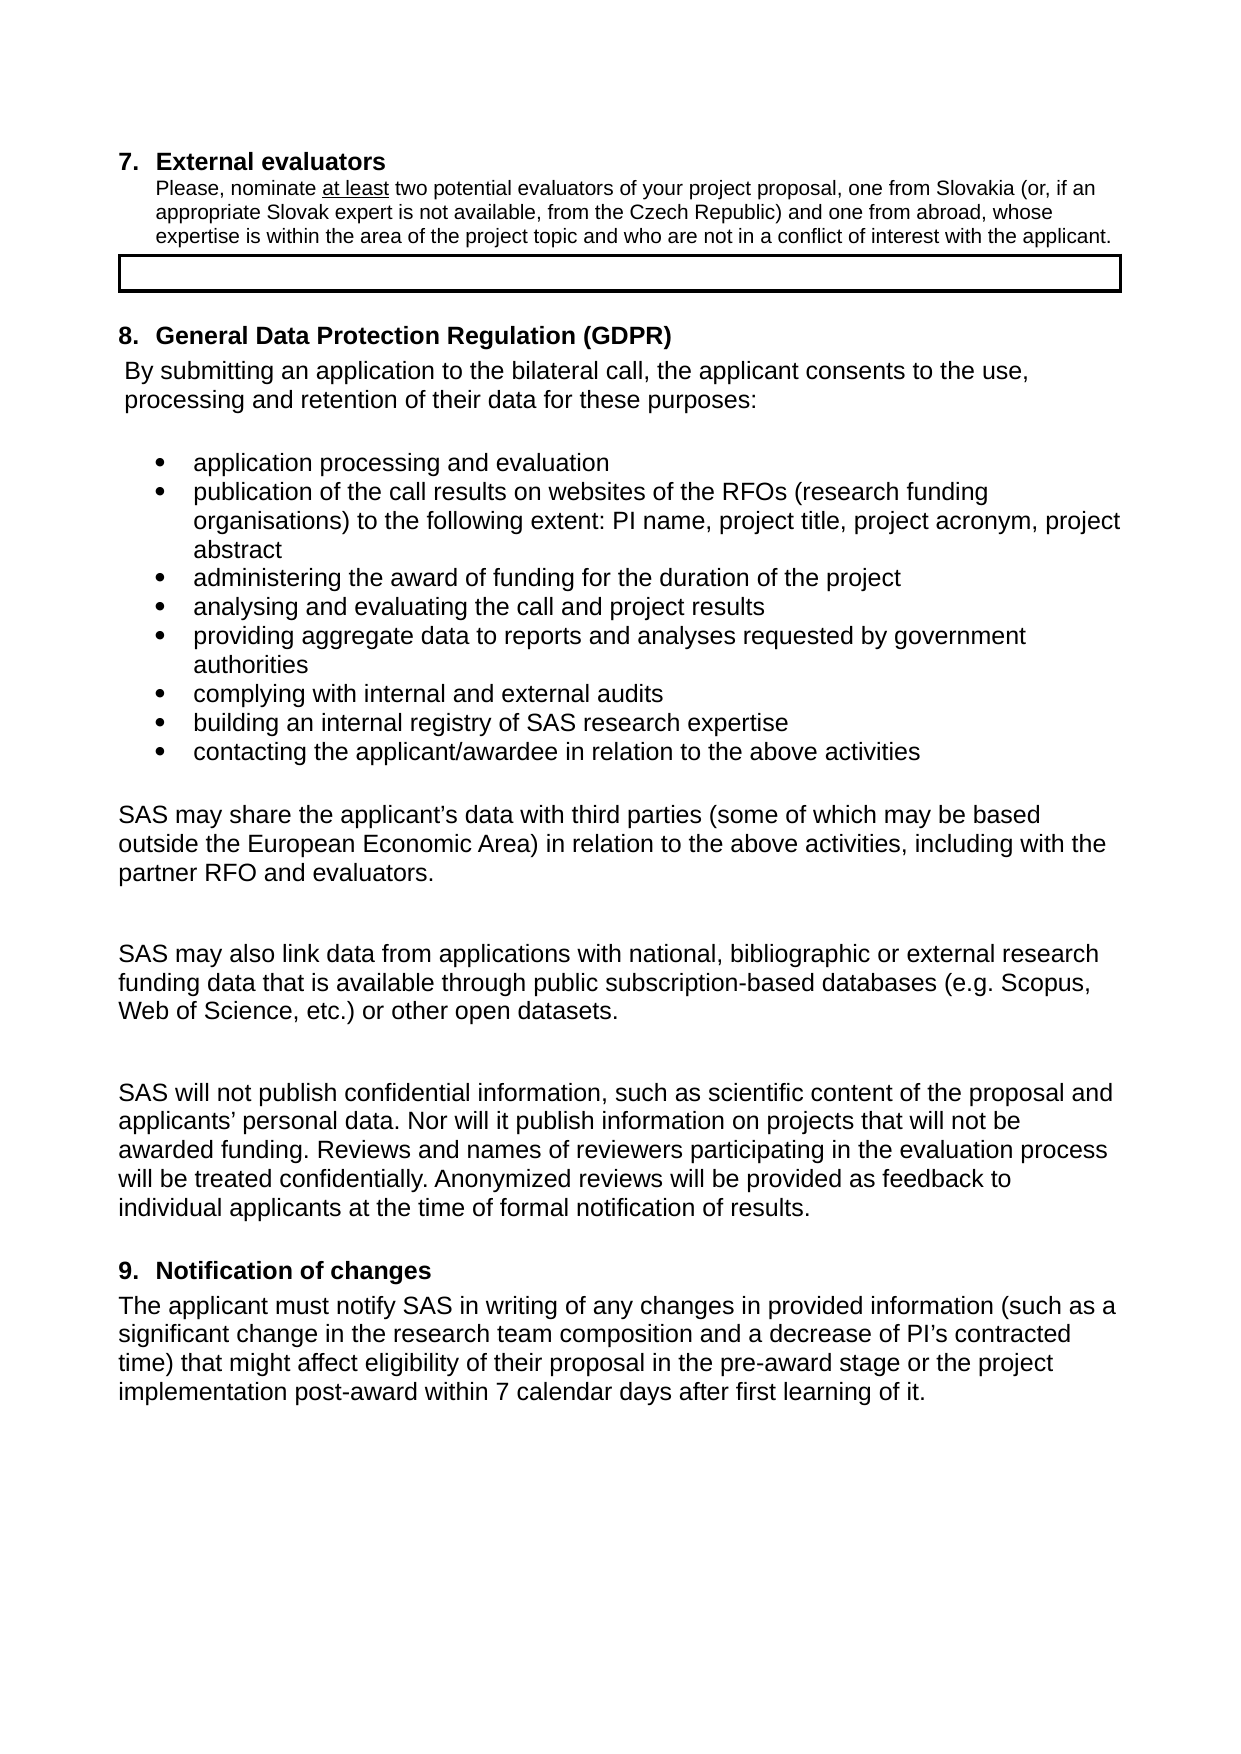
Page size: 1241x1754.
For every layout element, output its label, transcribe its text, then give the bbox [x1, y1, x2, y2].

list General Data Protection Regulation (GDPR) [118, 321, 1122, 350]
text SAS may also link data from applications with national, bibliographic or external research funding data that is available through public subscription-based databases (e.g. Scopus, Web of Science, etc.) or other open datasets. [118, 939, 1122, 1025]
list providing aggregate data to reports and analyses requested by government authorities [156, 621, 1122, 679]
text By submitting an application to the bilateral call, the applicant consents to the use, processing and retention of their data for these purposes: [124, 356, 1122, 413]
text SAS will not publish confidential information, such as scientific content of the proposal and applicants’ personal data. Nor will it publish information on projects that will not be awarded funding. Reviews and names of reviewers participating in the evaluation process will be treated confidentially. Anonymized reviews will be provided as feedback to individual applicants at the time of formal notification of results. [118, 1077, 1122, 1221]
list administering the award of funding for the duration of the project [156, 563, 1122, 592]
list building an internal registry of SAS research expertise [156, 708, 1122, 736]
text The applicant must notify SAS in writing of any changes in provided information (such as a significant change in the research team composition and a decrease of PI’s contracted time) that might affect eligibility of their proposal in the pre-award stage or the project implementation post-award within 7 calendar days after first learning of it. [118, 1291, 1122, 1406]
list External evaluators [118, 147, 1122, 176]
list contacting the applicant/awardee in relation to the above activities [156, 736, 1122, 765]
list Notification of changes [118, 1256, 1122, 1285]
list Please, nominate at least two potential evaluators of your project proposal, one from Slovakia (or, if an appropriate Slovak expert is not available, from the Czech Republic) and one from abroad, whose expertise is within the area of the project topic and who are not in a conflict of interest with the applicant. [155, 176, 1122, 247]
list complying with internal and external audits [156, 679, 1122, 708]
list publication of the call results on websites of the RFOs (research funding organisations) to the following extent: PI name, project title, project acronym, project abstract [156, 477, 1122, 563]
list application processing and evaluation [156, 448, 1122, 477]
text SAS may share the applicant’s data with third parties (some of which may be based outside the European Economic Area) in relation to the above activities, including with the partner RFO and evaluators. [118, 800, 1122, 886]
list analysing and evaluating the call and project results [156, 592, 1122, 621]
